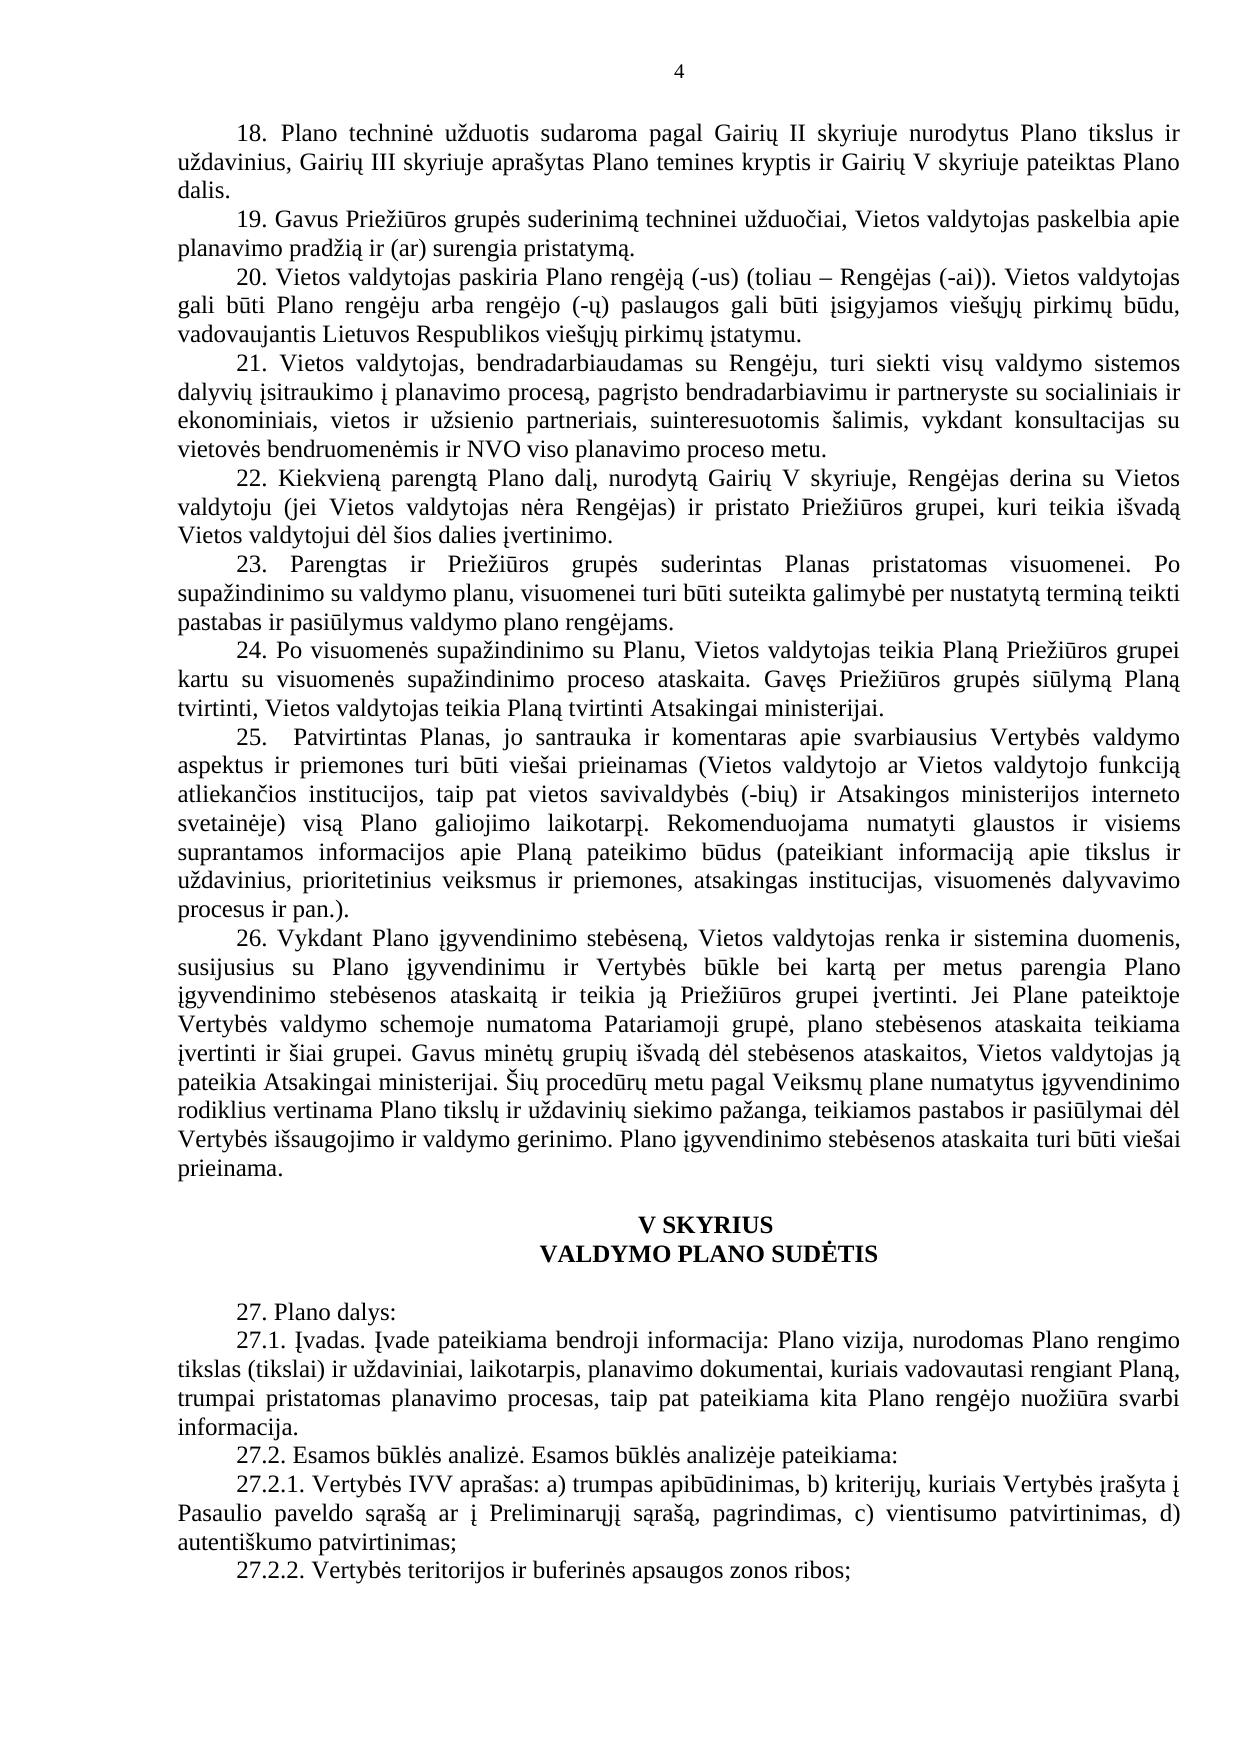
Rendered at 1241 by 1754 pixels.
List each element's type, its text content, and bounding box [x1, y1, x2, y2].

text 22. Kiekvieną parengtą Plano dalį, nurodytą Gairių V skyriuje, Rengėjas derina su Vietos valdytoju (jei Vietos valdytojas nėra Rengėjas) ir pristato Priežiūros grupei, kuri teikia išvadą Vietos valdytojui dėl šios dalies įvertinimo. [177, 463, 1181, 549]
text 27.2.1. Vertybės IVV aprašas: a) trumpas apibūdinimas, b) kriterijų, kuriais Vertybės įrašyta į Pasaulio paveldo sąrašą ar į Preliminarųjį sąrašą, pagrindimas, c) vientisumo patvirtinimas, d) autentiškumo patvirtinimas; [177, 1469, 1181, 1556]
text 27. Plano dalys: [177, 1297, 1181, 1326]
text 21. Vietos valdytojas, bendradarbiaudamas su Rengėju, turi siekti visų valdymo sistemos dalyvių įsitraukimo į planavimo procesą, pagrįsto bendradarbiavimu ir partneryste su socialiniais ir ekonominiais, vietos ir užsienio partneriais, suinteresuotomis šalimis, vykdant konsultacijas su vietovės bendruomenėmis ir NVO viso planavimo proceso metu. [177, 348, 1181, 463]
text 23. Parengtas ir Priežiūros grupės suderintas Planas pristatomas visuomenei. Po supažindinimo su valdymo planu, visuomenei turi būti suteikta galimybė per nustatytą terminą teikti pastabas ir pasiūlymus valdymo plano rengėjams. [177, 549, 1181, 636]
text VALDYMO PLANO SUDĖTIS [177, 1239, 1181, 1268]
text 27.2.2. Vertybės teritorijos ir buferinės apsaugos zonos ribos; [177, 1556, 1181, 1584]
text 19. Gavus Priežiūros grupės suderinimą techninei užduočiai, Vietos valdytojas paskelbia apie planavimo pradžią ir (ar) surengia pristatymą. [177, 204, 1181, 262]
text 27.2. Esamos būklės analizė. Esamos būklės analizėje pateikiama: [177, 1441, 1181, 1469]
text 26. Vykdant Plano įgyvendinimo stebėseną, Vietos valdytojas renka ir sistemina duomenis, susijusius su Plano įgyvendinimu ir Vertybės būkle bei kartą per metus parengia Plano įgyvendinimo stebėsenos ataskaitą ir teikia ją Priežiūros grupei įvertinti. Jei Plane pateiktoje Vertybės valdymo schemoje numatoma Patariamoji grupė, plano stebėsenos ataskaita teikiama įvertinti ir šiai grupei. Gavus minėtų grupių išvadą dėl stebėsenos ataskaitos, Vietos valdytojas ją pateikia Atsakingai ministerijai. Šių procedūrų metu pagal Veiksmų plane numatytus įgyvendinimo rodiklius vertinama Plano tikslų ir uždavinių siekimo pažanga, teikiamos pastabos ir pasiūlymai dėl Vertybės išsaugojimo ir valdymo gerinimo. Plano įgyvendinimo stebėsenos ataskaita turi būti viešai prieinama. [177, 923, 1181, 1182]
text V SKYRIUS [177, 1211, 1181, 1239]
text 27.1. Įvadas. Įvade pateikiama bendroji informacija: Plano vizija, nurodomas Plano rengimo tikslas (tikslai) ir uždaviniai, laikotarpis, planavimo dokumentai, kuriais vadovautasi rengiant Planą, trumpai pristatomas planavimo procesas, taip pat pateikiama kita Plano rengėjo nuožiūra svarbi informacija. [177, 1326, 1181, 1441]
text 20. Vietos valdytojas paskiria Plano rengėją (-us) (toliau – Rengėjas (-ai)). Vietos valdytojas gali būti Plano rengėju arba rengėjo (-ų) paslaugos gali būti įsigyjamos viešųjų pirkimų būdu, vadovaujantis Lietuvos Respublikos viešųjų pirkimų įstatymu. [177, 262, 1181, 348]
text 18. Plano techninė užduotis sudaroma pagal Gairių II skyriuje nurodytus Plano tikslus ir uždavinius, Gairių III skyriuje aprašytas Plano temines kryptis ir Gairių V skyriuje pateiktas Plano dalis. [177, 118, 1181, 204]
text 25. Patvirtintas Planas, jo santrauka ir komentaras apie svarbiausius Vertybės valdymo aspektus ir priemones turi būti viešai prieinamas (Vietos valdytojo ar Vietos valdytojo funkciją atliekančios institucijos, taip pat vietos savivaldybės (-bių) ir Atsakingos ministerijos interneto svetainėje) visą Plano galiojimo laikotarpį. Rekomenduojama numatyti glaustos ir visiems suprantamos informacijos apie Planą pateikimo būdus (pateikiant informaciją apie tikslus ir uždavinius, prioritetinius veiksmus ir priemones, atsakingas institucijas, visuomenės dalyvavimo procesus ir pan.). [177, 722, 1181, 923]
text 24. Po visuomenės supažindinimo su Planu, Vietos valdytojas teikia Planą Priežiūros grupei kartu su visuomenės supažindinimo proceso ataskaita. Gavęs Priežiūros grupės siūlymą Planą tvirtinti, Vietos valdytojas teikia Planą tvirtinti Atsakingai ministerijai. [177, 636, 1181, 722]
